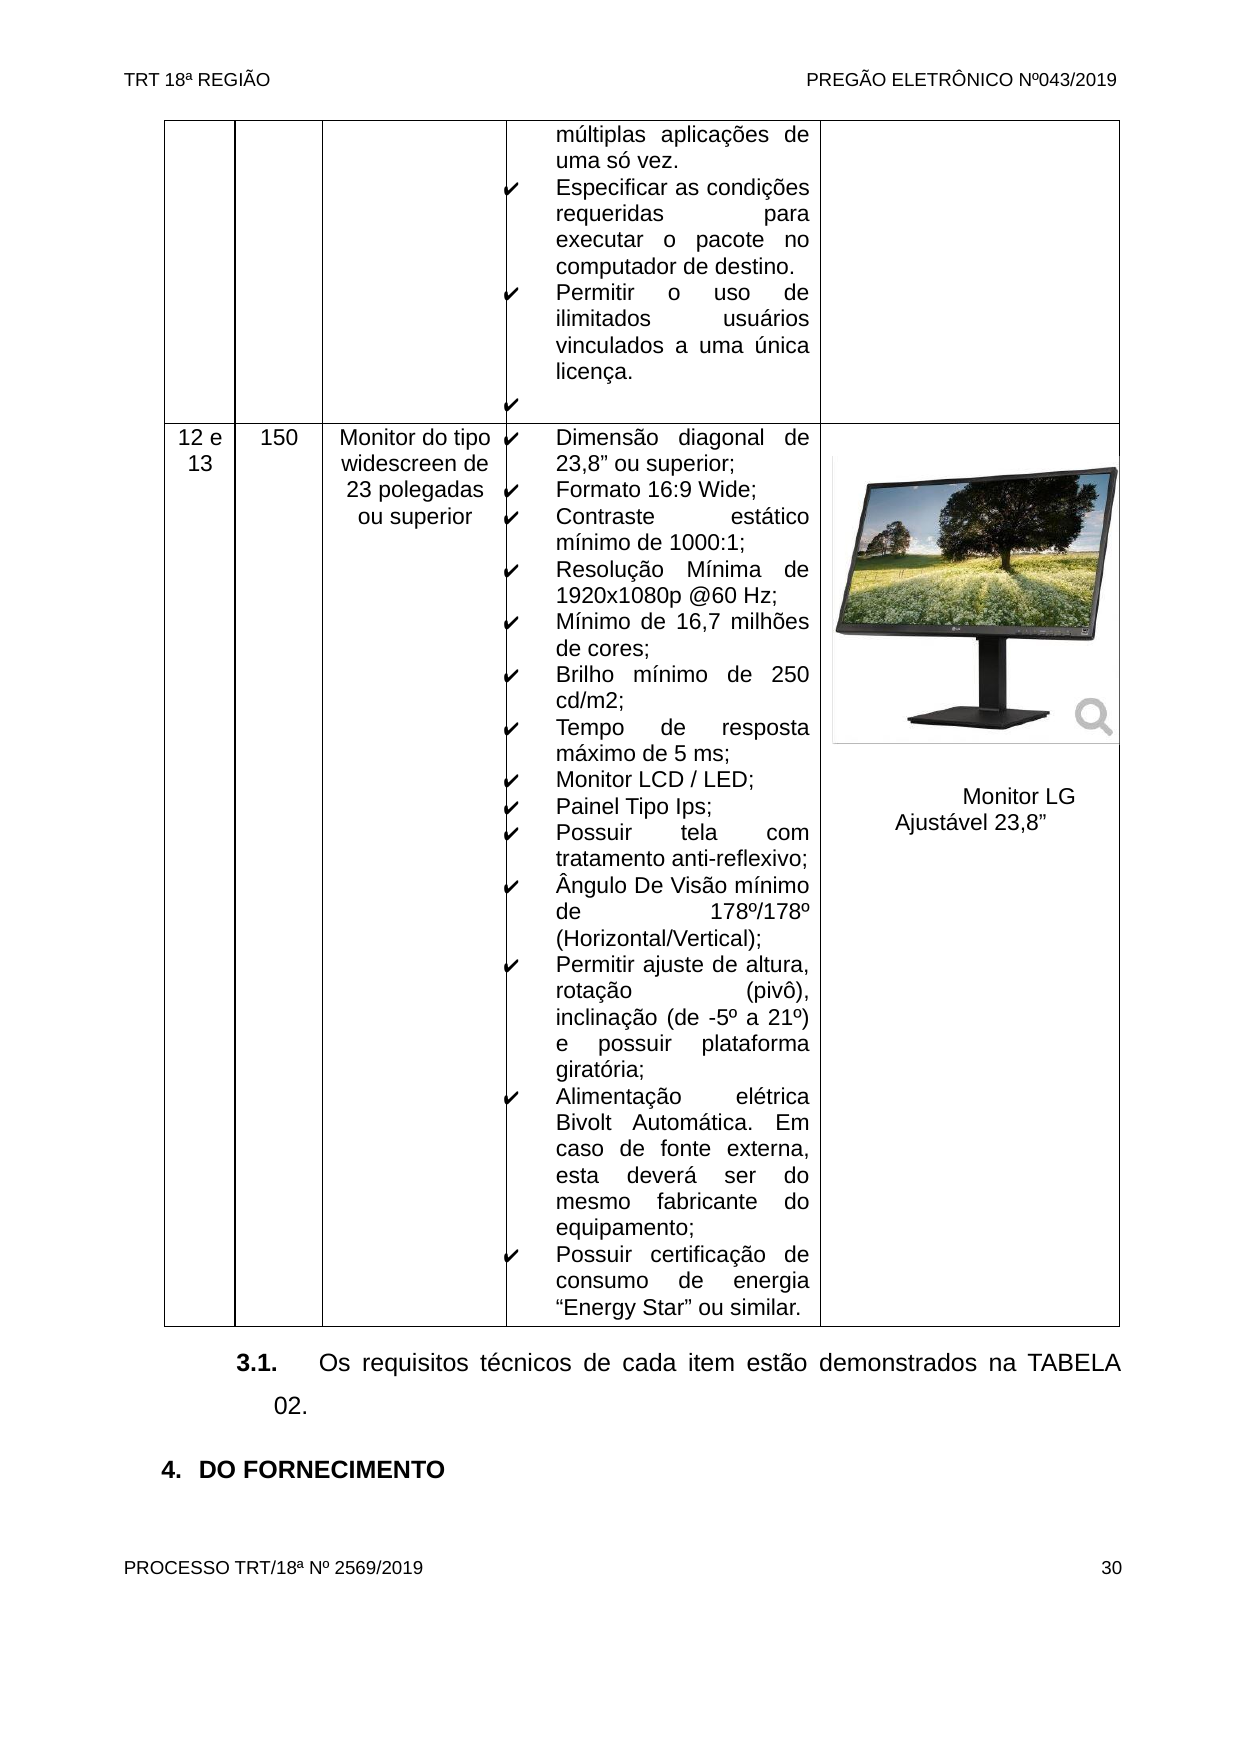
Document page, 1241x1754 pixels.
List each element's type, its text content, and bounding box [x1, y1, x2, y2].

table_cell [236, 121, 322, 423]
list DO FORNECIMENTO [161, 1455, 1122, 1483]
table_cell [165, 121, 234, 423]
table_cell Dimensão diagonal de 23,8” ou superior; Formato 16:9 Wide; Contraste estático mínimo de 1000:1; Resolução Mínima de 1920x1080p @60 Hz; Mínimo de 16,7 milhões de cores; Brilho mínimo de 250 cd/m2; Tempo de resposta máximo de 5 ms; Monitor LCD / LED; Painel Tipo Ips; Possuir tela com tratamento anti-reflexivo; Ângulo De Visão mínimo de 178º/178º (Horizontal/Vertical); Permitir ajuste de altura, rotação (pivô), inclinação (de -5º a 21º) e possuir plataforma giratória; Alimentação elétrica Bivolt Automática. Em caso de fonte externa, esta deverá ser do mesmo fabricante do equipamento; Possuir certificação de consumo de energia “Energy Star” ou similar. [507, 424, 820, 1326]
table_cell Monitor LG Ajustável 23,8” [821, 424, 1119, 1326]
table_cell [821, 121, 1119, 423]
table_cell [323, 121, 506, 423]
table_cell 150 [236, 424, 322, 1326]
table_cell 12 e 13 [165, 424, 234, 1326]
table_cell Monitor do tipo widescreen de 23 polegadas ou superior [323, 424, 506, 1326]
picture [832, 456, 1120, 745]
list Os requisitos técnicos de cada item estão demonstrados na TABELA 02. [236, 1348, 1122, 1419]
table_cell Possuir guia de interface do usuário para a criação do script de automação. Permitir a criação de pacotes MSI monitorando alterações no registro e no sistema de arquivos. Permitir a detecção automática dos parâmetros de linha de comando para os tipos de instaladores mais comuns: Inno Setup, Nullsoft Installer (NSIS), InstallShield e Windows Installer (MSI). Permitir a criação de pacotes para instalação não assistida de múltiplas aplicações de uma só vez. Especificar as condições requeridas para executar o pacote no computador de destino. Permitir o uso de ilimitados usuários vinculados a uma única licença. [507, 121, 820, 423]
